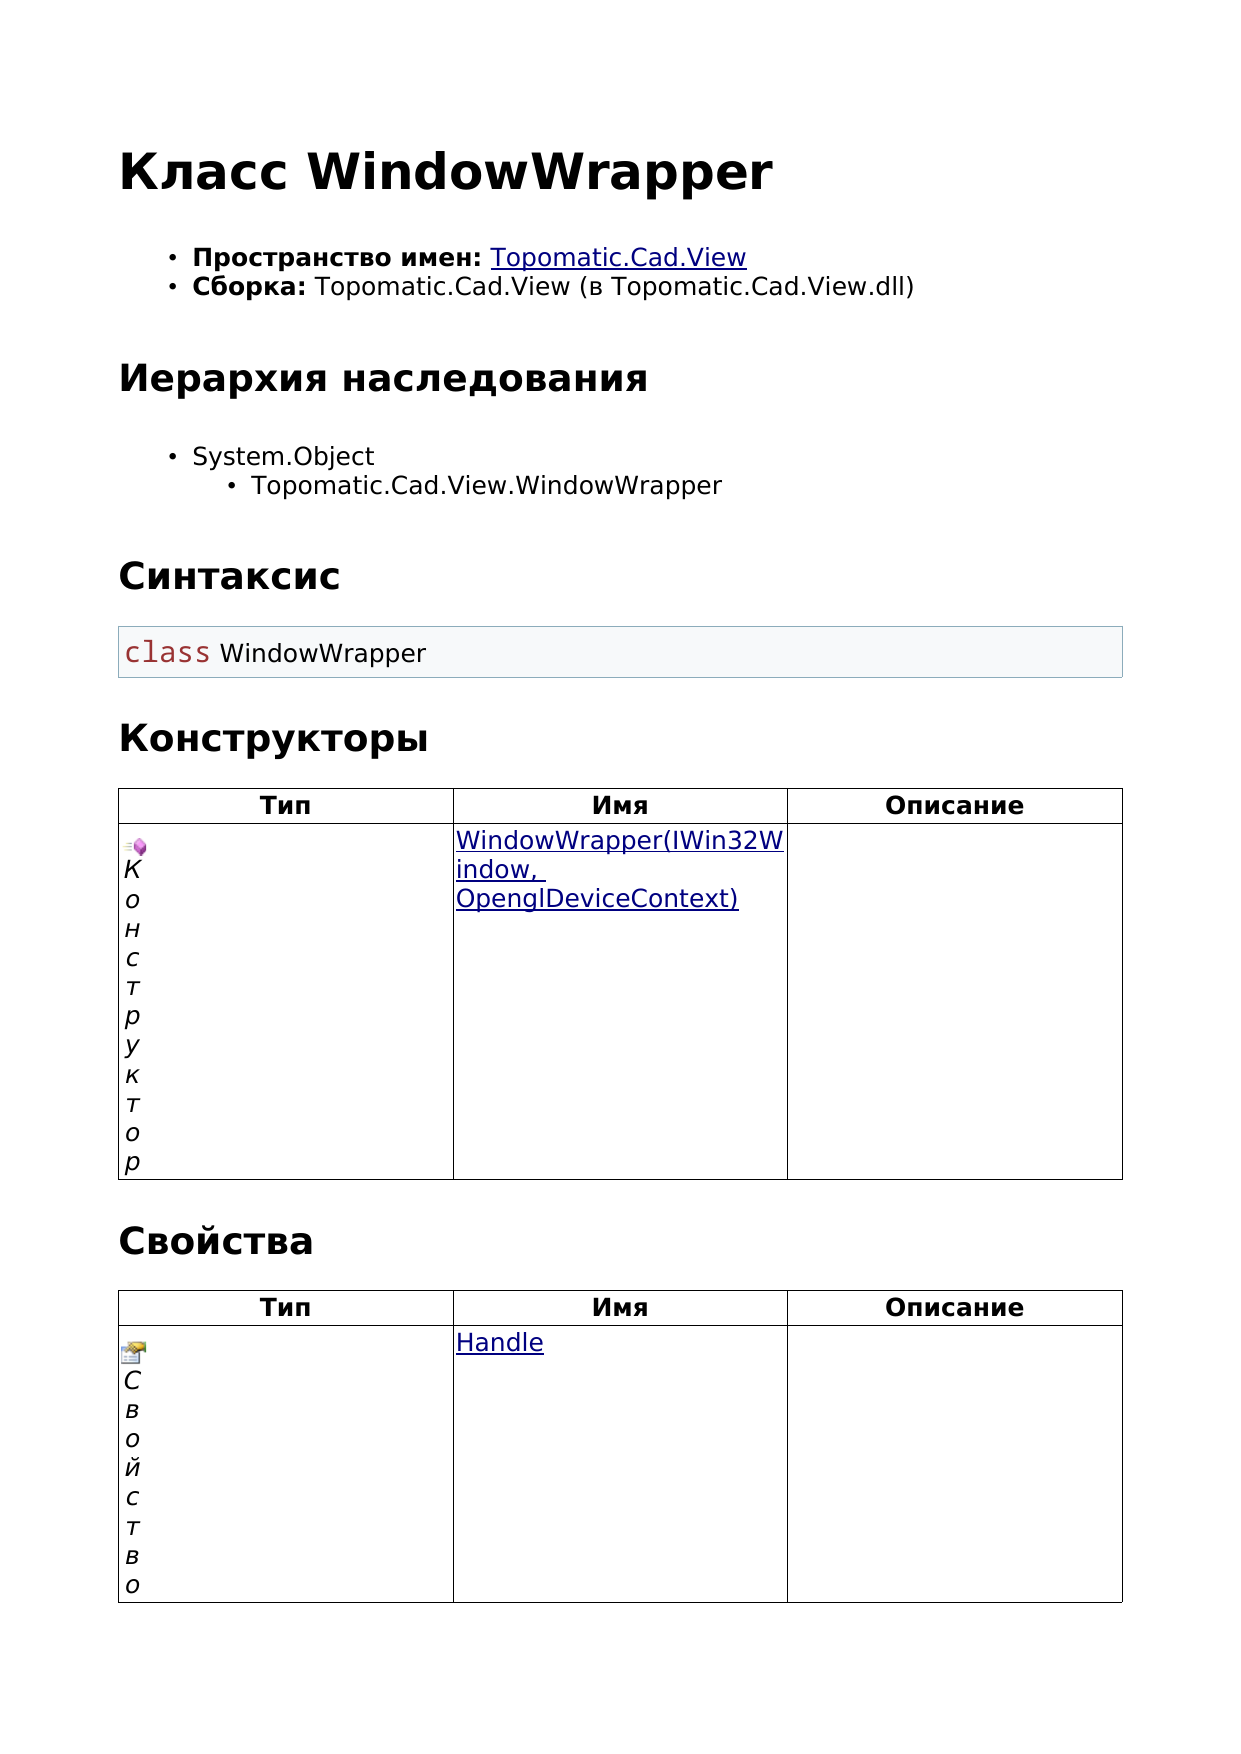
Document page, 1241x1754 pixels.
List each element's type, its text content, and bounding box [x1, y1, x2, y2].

table_header Имя [454, 789, 787, 823]
table_header Имя [454, 1291, 787, 1325]
table_header Описание [788, 1291, 1122, 1325]
table_header Описание [788, 789, 1122, 823]
table_cell [788, 1326, 1122, 1602]
table_cell [119, 1326, 453, 1602]
table_cell WindowWrapper(IWin32Window, OpenglDeviceContext) [454, 824, 787, 1179]
picture [121, 1340, 147, 1366]
list Topomatic.Cad.View.WindowWrapper [236, 471, 1122, 500]
table_header class WindowWrapper [119, 627, 1122, 677]
list Сборка: Topomatic.Cad.View (в Topomatic.Cad.View.dll) [177, 272, 1122, 302]
list System.Object [177, 442, 1122, 471]
table_header Тип [119, 789, 453, 823]
subtitle Класс WindowWrapper [118, 143, 1122, 201]
subtitle Синтаксис [118, 554, 1122, 598]
table_cell Handle [454, 1326, 787, 1602]
picture [121, 838, 147, 856]
subtitle Конструкторы [118, 717, 1122, 761]
table_cell [788, 824, 1122, 1179]
table_header Тип [119, 1291, 453, 1325]
subtitle Свойства [118, 1219, 1122, 1263]
table_cell [119, 824, 453, 1179]
list Пространство имен: Topomatic.Cad.View [177, 243, 1122, 272]
subtitle Иерархия наследования [118, 356, 1122, 400]
